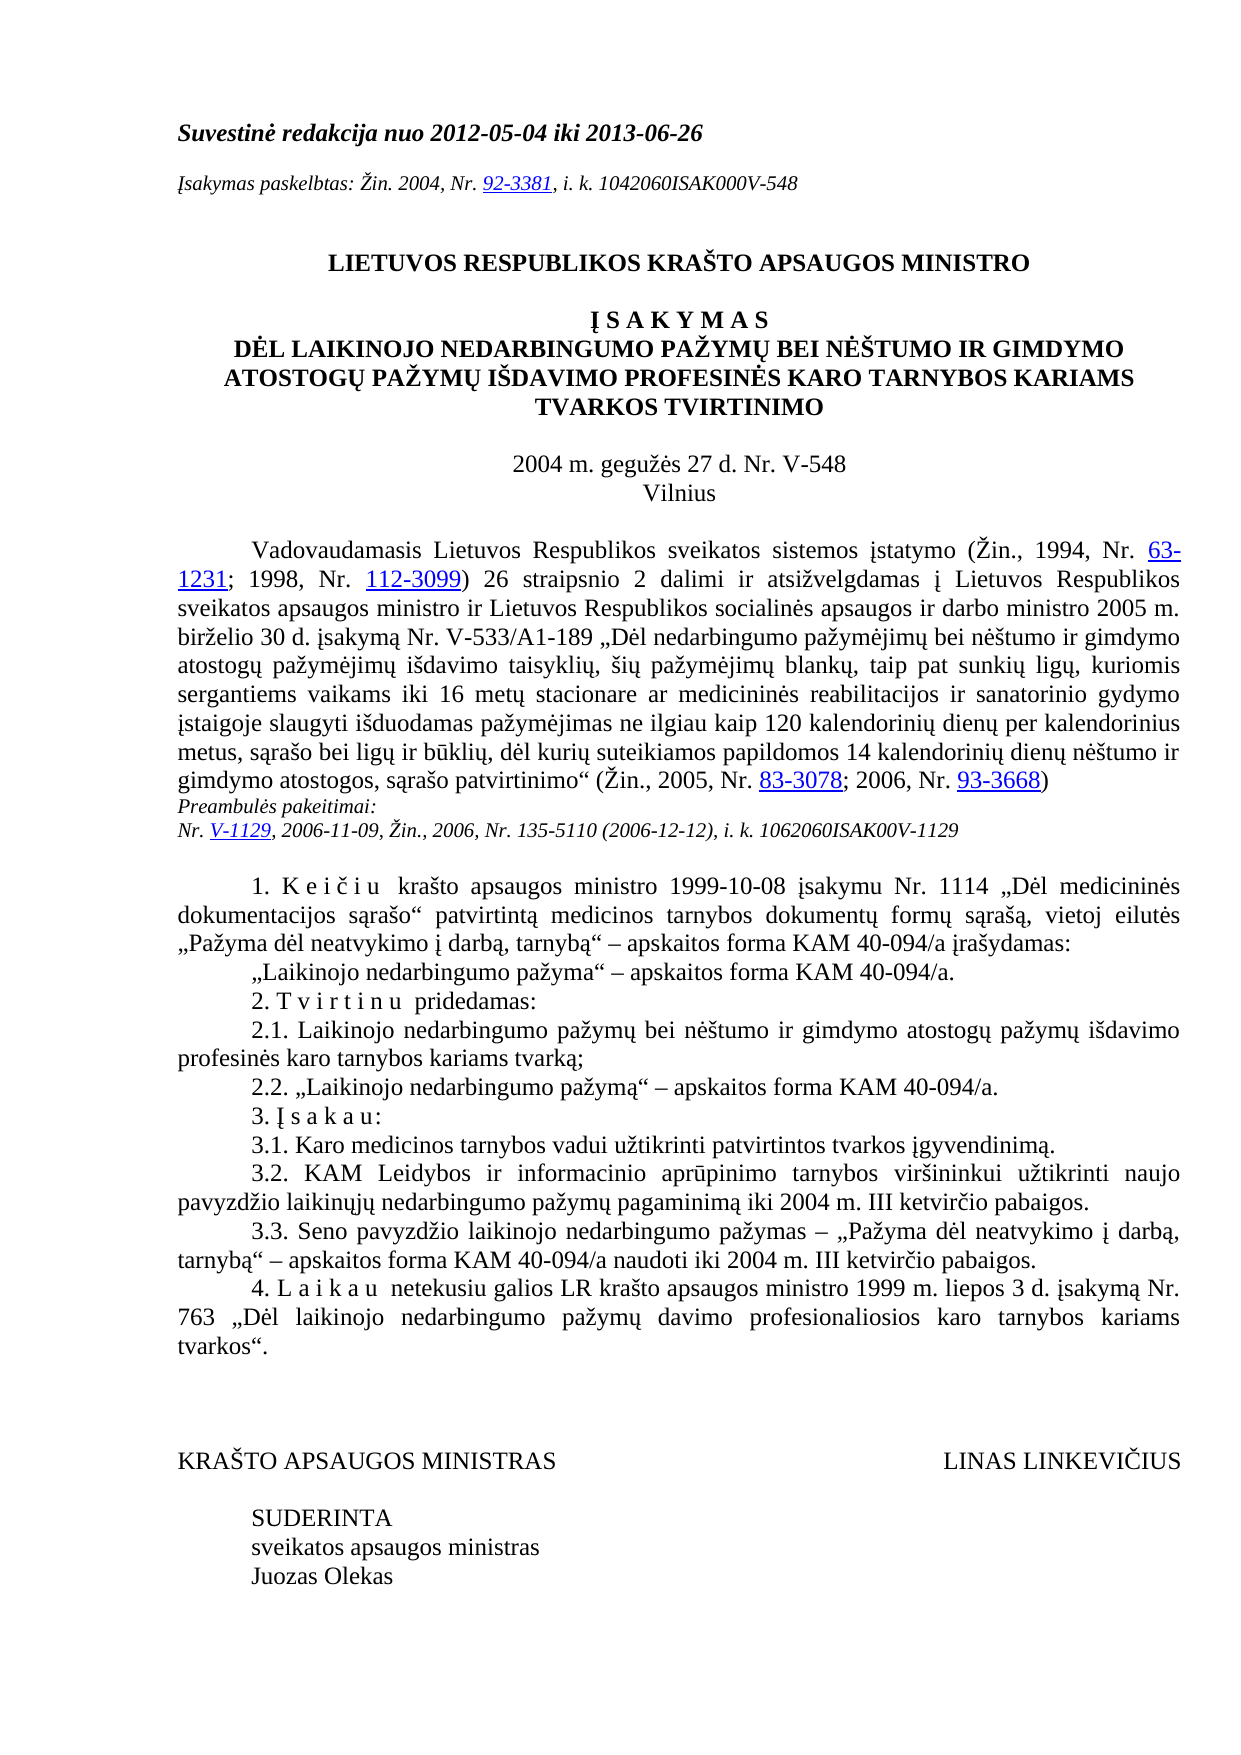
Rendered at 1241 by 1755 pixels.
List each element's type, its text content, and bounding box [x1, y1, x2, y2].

text KRAŠTO APSAUGOS MINISTRAS LINAS LINKEVIČIUS [177, 1446, 1181, 1475]
text Suvestinė redakcija nuo 2012-05-04 iki 2013-06-26 [177, 118, 1181, 147]
text 4. Laikau netekusiu galios LR krašto apsaugos ministro 1999 m. liepos 3 d. įsakymą Nr. 763 „Dėl laikinojo nedarbingumo pažymų davimo profesionaliosios karo tarnybos kariams tvarkos“. [177, 1273, 1181, 1360]
text Preambulės pakeitimai: [177, 794, 1181, 818]
text DĖL LAIKINOJO NEDARBINGUMO PAŽYMŲ BEI NĖŠTUMO IR GIMDYMO ATOSTOGŲ PAŽYMŲ IŠDAVIMO PROFESINĖS KARO TARNYBOS KARIAMS TVARKOS TVIRTINIMO [177, 334, 1181, 420]
text sveikatos apsaugos ministras [177, 1532, 1181, 1561]
text LIETUVOS RESPUBLIKOS KRAŠTO APSAUGOS MINISTRO [177, 248, 1181, 277]
text Vilnius [177, 478, 1181, 507]
text 1. Keičiu krašto apsaugos ministro 1999-10-08 įsakymu Nr. 1114 „Dėl medicininės dokumentacijos sąrašo“ patvirtintą medicinos tarnybos dokumentų formų sąrašą, vietoj eilutės „Pažyma dėl neatvykimo į darbą, tarnybą“ – apskaitos forma KAM 40-094/a įrašydamas: [177, 871, 1181, 957]
text Nr. V-1129, 2006-11-09, Žin., 2006, Nr. 135-5110 (2006-12-12), i. k. 1062060ISAK00V-1129 [177, 818, 1181, 842]
text Vadovaudamasis Lietuvos Respublikos sveikatos sistemos įstatymo (Žin., 1994, Nr. 63-1231; 1998, Nr. 112-3099) 26 straipsnio 2 dalimi ir atsižvelgdamas į Lietuvos Respublikos sveikatos apsaugos ministro ir Lietuvos Respublikos socialinės apsaugos ir darbo ministro 2005 m. birželio 30 d. įsakymą Nr. V-533/A1-189 „Dėl nedarbingumo pažymėjimų bei nėštumo ir gimdymo atostogų pažymėjimų išdavimo taisyklių, šių pažymėjimų blankų, taip pat sunkių ligų, kuriomis sergantiems vaikams iki 16 metų stacionare ar medicininės reabilitacijos ir sanatorinio gydymo įstaigoje slaugyti išduodamas pažymėjimas ne ilgiau kaip 120 kalendorinių dienų per kalendorinius metus, sąrašo bei ligų ir būklių, dėl kurių suteikiamos papildomos 14 kalendorinių dienų nėštumo ir gimdymo atostogos, sąrašo patvirtinimo“ (Žin., 2005, Nr. 83-3078; 2006, Nr. 93-3668) [177, 535, 1181, 794]
text 2.2. „Laikinojo nedarbingumo pažymą“ – apskaitos forma KAM 40-094/a. [177, 1072, 1181, 1101]
text 3.2. KAM Leidybos ir informacinio aprūpinimo tarnybos viršininkui užtikrinti naujo pavyzdžio laikinųjų nedarbingumo pažymų pagaminimą iki 2004 m. III ketvirčio pabaigos. [177, 1158, 1181, 1216]
text 2. Tvirtinu pridedamas: [177, 986, 1181, 1015]
text Juozas Olekas [177, 1561, 1181, 1590]
text SUDERINTA [177, 1503, 1181, 1532]
text Į S A K Y M A S [177, 305, 1181, 334]
text 2.1. Laikinojo nedarbingumo pažymų bei nėštumo ir gimdymo atostogų pažymų išdavimo profesinės karo tarnybos kariams tvarką; [177, 1015, 1181, 1072]
text Įsakymas paskelbtas: Žin. 2004, Nr. 92-3381, i. k. 1042060ISAK000V-548 [177, 171, 1181, 195]
text 2004 m. gegužės 27 d. Nr. V-548 [177, 449, 1181, 478]
text 3.3. Seno pavyzdžio laikinojo nedarbingumo pažymas – „Pažyma dėl neatvykimo į darbą, tarnybą“ – apskaitos forma KAM 40-094/a naudoti iki 2004 m. III ketvirčio pabaigos. [177, 1216, 1181, 1273]
text „Laikinojo nedarbingumo pažyma“ – apskaitos forma KAM 40-094/a. [177, 957, 1181, 986]
text 3. Įsakau: [177, 1101, 1181, 1130]
text 3.1. Karo medicinos tarnybos vadui užtikrinti patvirtintos tvarkos įgyvendinimą. [177, 1130, 1181, 1158]
